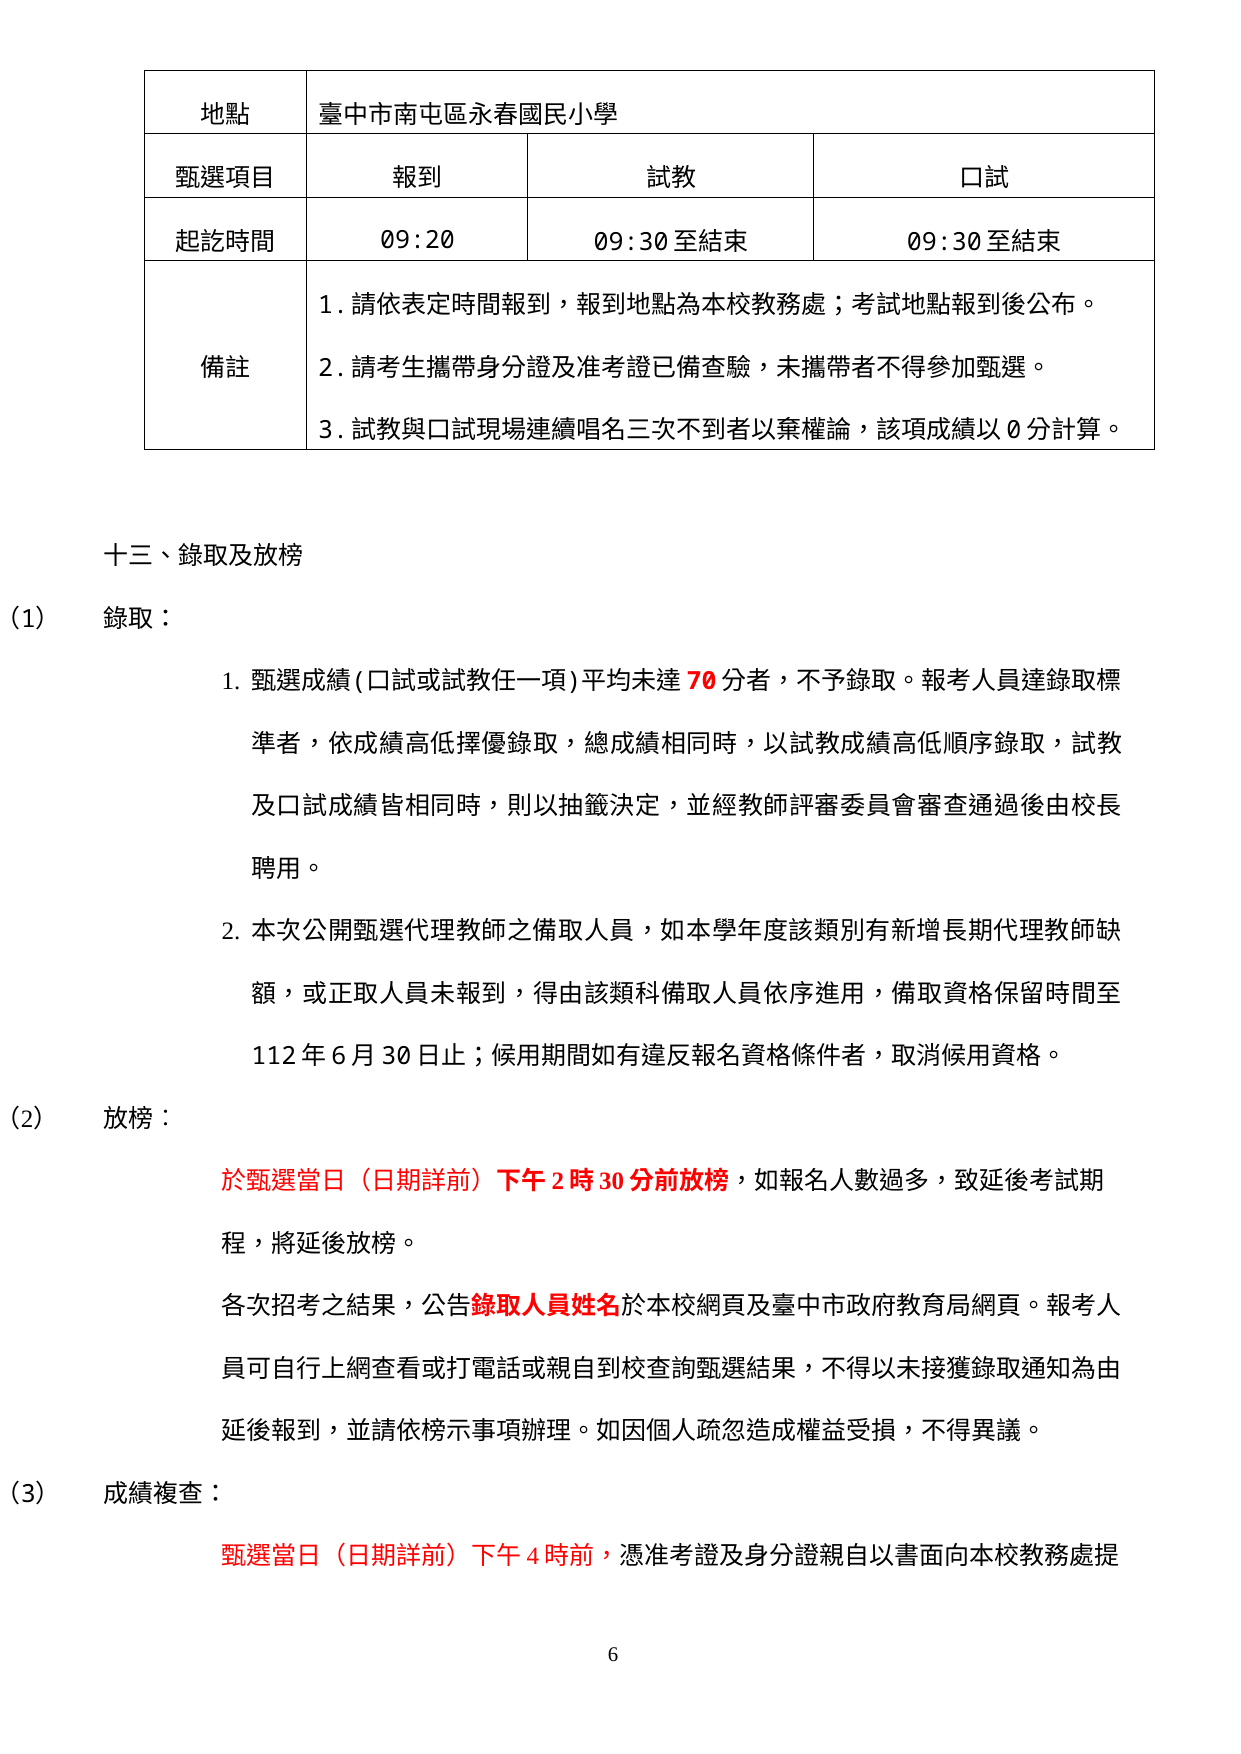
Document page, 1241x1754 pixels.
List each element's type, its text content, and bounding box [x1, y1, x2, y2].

table_cell 口試 [814, 134, 1154, 197]
table_cell 09:20 [307, 198, 527, 260]
list 成績複查： [0, 1450, 1122, 1512]
list 錄取： [0, 575, 1122, 637]
list 甄選成績(口試或試教任一項)平均未達70分者，不予錄取。報考人員達錄取標準者，依成績高低擇優錄取，總成績相同時，以試教成績高低順序錄取，試教及口試成績皆相同時，則以抽籤決定，並經教師評審委員會審查通過後由校長聘用。 [221, 637, 1122, 887]
table_cell 地點 [145, 71, 306, 133]
table_cell 起訖時間 [145, 198, 306, 260]
text 於甄選當日（日期詳前）下午2時30分前放榜，如報名人數過多，致延後考試期程，將延後放榜。 [221, 1137, 1122, 1262]
table_cell 備註 [145, 261, 306, 449]
text 甄選當日（日期詳前）下午4時前，憑准考證及身分證親自以書面向本校教務處提 [221, 1512, 1122, 1575]
table_cell 09:30至結束 [814, 198, 1154, 260]
table_cell 請依表定時間報到，報到地點為本校教務處；考試地點報到後公布。 請考生攜帶身分證及准考證已備查驗，未攜帶者不得參加甄選。 試教與口試現場連續唱名三次不到者以棄權論，該項成績以0分計算。 [307, 261, 1154, 449]
list 放榜︰ [0, 1075, 1122, 1137]
table_cell 臺中市南屯區永春國民小學 [307, 71, 1154, 133]
table_cell 試教 [528, 134, 813, 197]
table_cell 甄選項目 [145, 134, 306, 197]
table_cell 09:30至結束 [528, 198, 813, 260]
text 十三、錄取及放榜 [103, 512, 1122, 575]
table_cell 報到 [307, 134, 527, 197]
text 各次招考之結果，公告錄取人員姓名於本校網頁及臺中市政府教育局網頁。報考人員可自行上網查看或打電話或親自到校查詢甄選結果，不得以未接獲錄取通知為由延後報到，並請依榜示事項辦理。如因個人疏忽造成權益受損，不得異議。 [221, 1262, 1122, 1450]
list 本次公開甄選代理教師之備取人員，如本學年度該類別有新增長期代理教師缺額，或正取人員未報到，得由該類科備取人員依序進用，備取資格保留時間至112年6月30日止；候用期間如有違反報名資格條件者，取消候用資格。 [221, 887, 1122, 1075]
